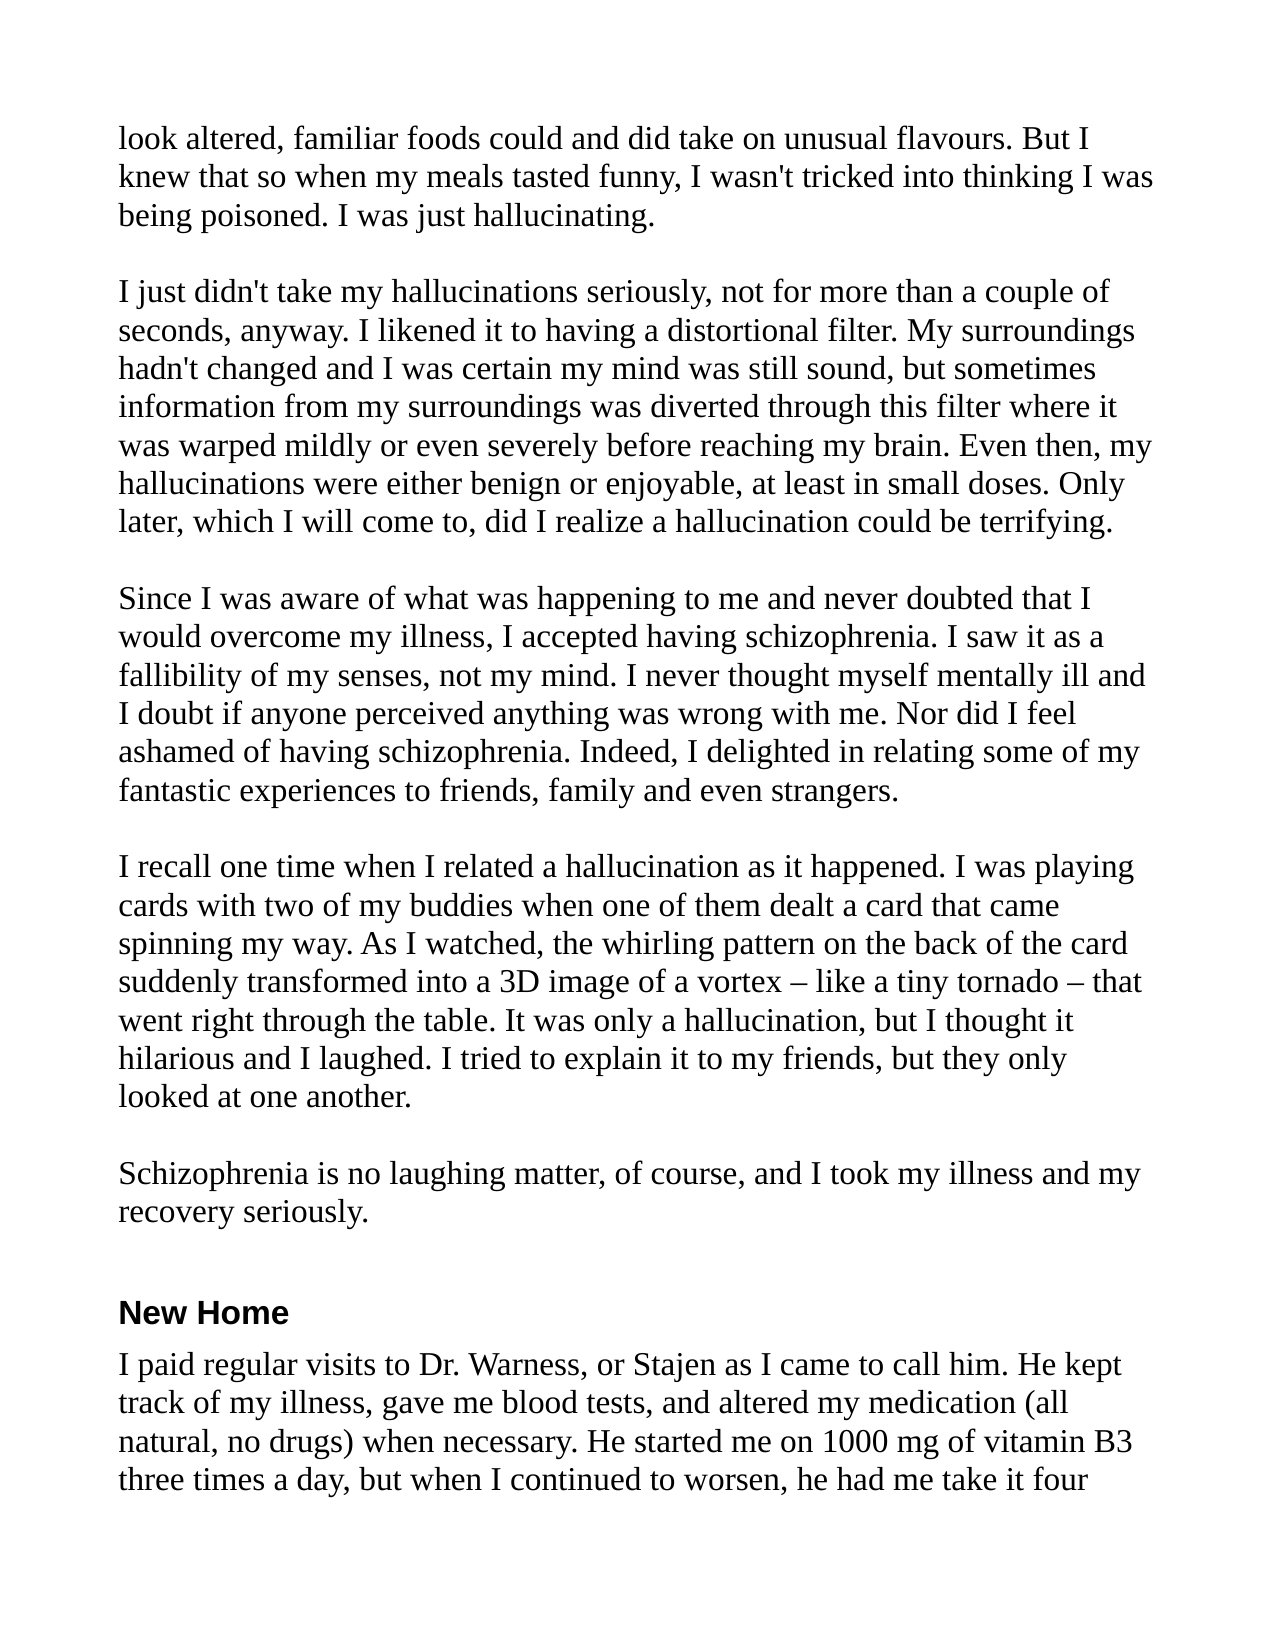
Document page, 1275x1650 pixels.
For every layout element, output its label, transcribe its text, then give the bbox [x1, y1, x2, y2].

text I paid regular visits to Dr. Warness, or Stajen as I came to call him. He kept track of my illness, gave me blood tests, and altered my medication (all natural, no drugs) when necessary. He started me on 1000 mg of vitamin B3 three times a day, but when I continued to worsen, he had me take it four [118, 1344, 1157, 1498]
subtitle New Home [118, 1293, 1157, 1332]
text I just didn't take my hallucinations seriously, not for more than a couple of seconds, anyway. I likened it to having a distortional filter. My surroundings hadn't changed and I was certain my mind was still sound, but sometimes information from my surroundings was diverted through this filter where it was warped mildly or even severely before reaching my brain. Even then, my hallucinations were either benign or enjoyable, at least in small doses. Only later, which I will come to, did I realize a hallucination could be terrifying. [118, 271, 1157, 540]
text Since I was aware of what was happening to me and never doubted that I would overcome my illness, I accepted having schizophrenia. I saw it as a fallibility of my senses, not my mind. I never thought myself mentally ill and I doubt if anyone perceived anything was wrong with me. Nor did I feel ashamed of having schizophrenia. Indeed, I delighted in relating some of my fantastic experiences to friends, family and even strangers. [118, 578, 1157, 808]
text Schizophrenia is no laughing matter, of course, and I took my illness and my recovery seriously. [118, 1153, 1157, 1230]
text I recall one time when I related a hallucination as it happened. I was playing cards with two of my buddies when one of them dealt a card that came spinning my way. As I watched, the whirling pattern on the back of the card suddenly transformed into a 3D image of a vortex – like a tiny tornado – that went right through the table. It was only a hallucination, but I thought it hilarious and I laughed. I tried to explain it to my friends, but they only looked at one another. [118, 846, 1157, 1115]
text look altered, familiar foods could and did take on unusual flavours. But I knew that so when my meals tasted funny, I wasn't tricked into thinking I was being poisoned. I was just hallucinating. [118, 118, 1157, 233]
